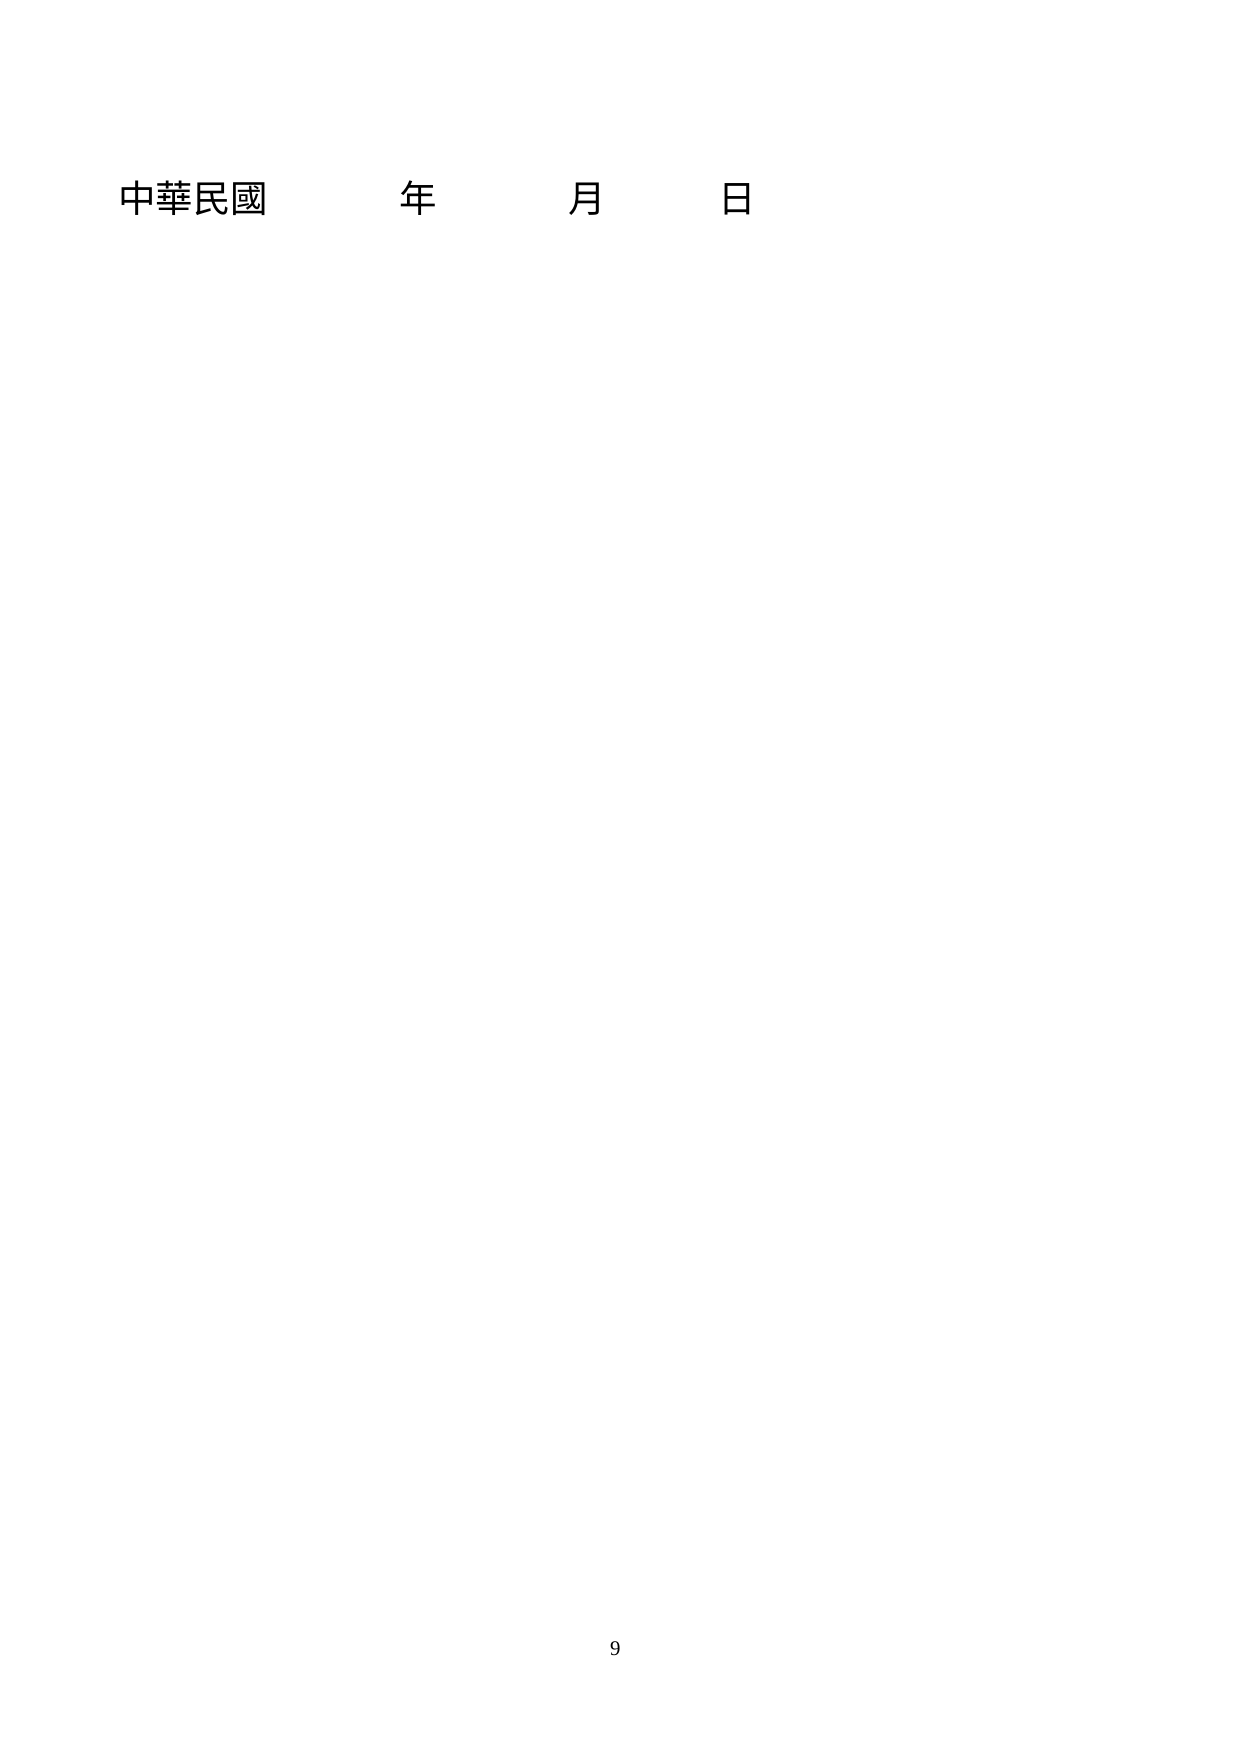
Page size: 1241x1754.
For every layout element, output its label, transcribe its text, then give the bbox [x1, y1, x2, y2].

text 中華民國 年 月 日 [118, 168, 1122, 223]
